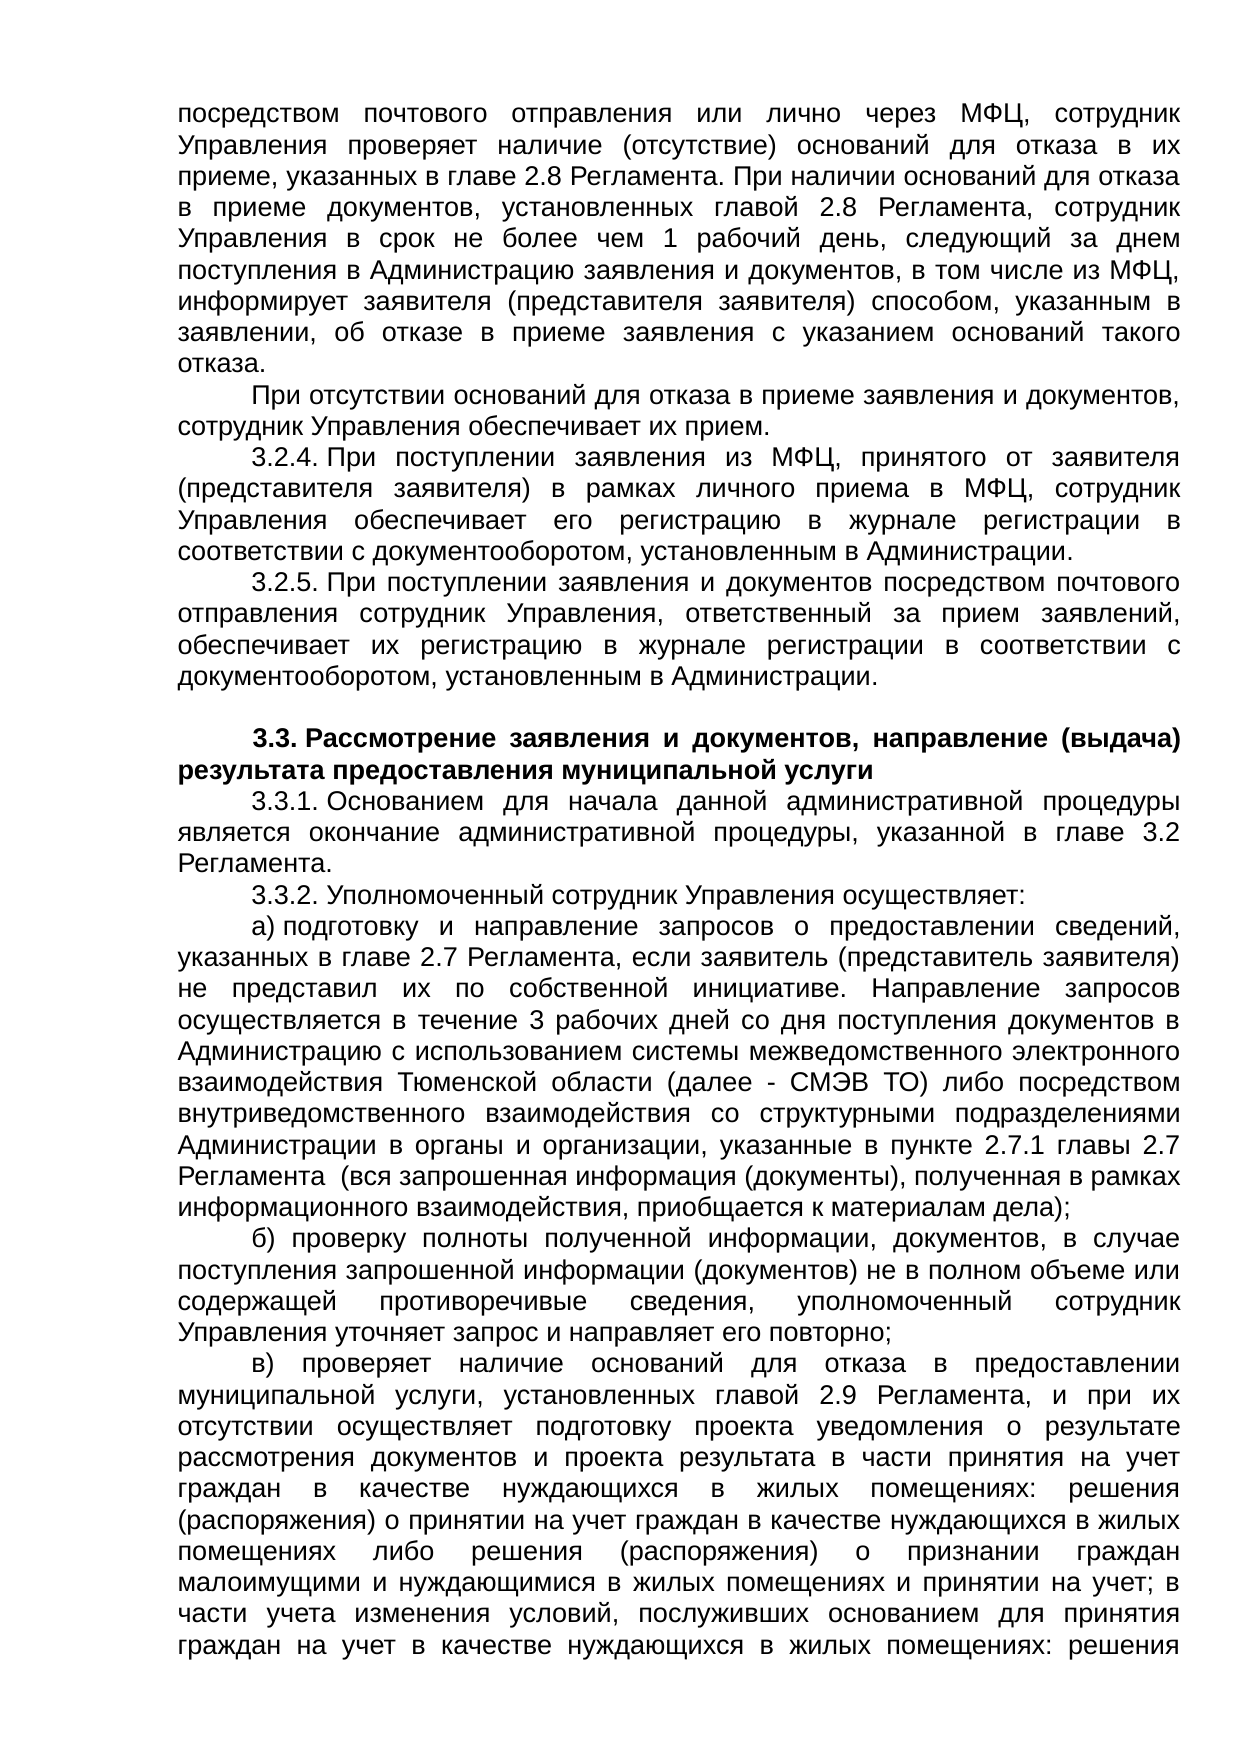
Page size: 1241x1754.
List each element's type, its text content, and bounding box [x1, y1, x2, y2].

text а) подготовку и направление запросов о предоставлении сведений, указанных в главе 2.7 Регламента, если заявитель (представитель заявителя) не представил их по собственной инициативе. Направление запросов осуществляется в течение 3 рабочих дней со дня поступления документов в Администрацию с использованием системы межведомственного электронного взаимодействия Тюменской области (далее - СМЭВ ТО) либо посредством внутриведомственного взаимодействия со структурными подразделениями Администрации в органы и организации, указанные в пункте 2.7.1 главы 2.7 Регламента (вся запрошенная информация (документы), полученная в рамках информационного взаимодействия, приобщается к материалам дела); [177, 910, 1181, 1222]
text 3.2.5. При поступлении заявления и документов посредством почтового отправления сотрудник Управления, ответственный за прием заявлений, обеспечивает их регистрацию в журнале регистрации в соответствии с документооборотом, установленным в Администрации. [177, 566, 1181, 691]
text 3.3.1. Основанием для начала данной административной процедуры является окончание административной процедуры, указанной в главе 3.2 Регламента. [177, 785, 1181, 879]
text 3.3.2. Уполномоченный сотрудник Управления осуществляет: [177, 879, 1181, 910]
text в) проверяет наличие оснований для отказа в предоставлении муниципальной услуги, установленных главой 2.9 Регламента, и при их отсутствии осуществляет подготовку проекта уведомления о результате рассмотрения документов и проекта результата в части принятия на учет граждан в качестве нуждающихся в жилых помещениях: решения (распоряжения) о принятии на учет граждан в качестве нуждающихся в жилых помещениях либо решения (распоряжения) о признании граждан малоимущими и нуждающимися в жилых помещениях и принятии на учет; в части учета изменения условий, послуживших основанием для принятия граждан на учет в качестве нуждающихся в жилых помещениях: решения [177, 1347, 1181, 1660]
text б) проверку полноты полученной информации, документов, в случае поступления запрошенной информации (документов) не в полном объеме или содержащей противоречивые сведения, уполномоченный сотрудник Управления уточняет запрос и направляет его повторно; [177, 1222, 1181, 1347]
text 3.2.4. При поступлении заявления из МФЦ, принятого от заявителя (представителя заявителя) в рамках личного приема в МФЦ, сотрудник Управления обеспечивает его регистрацию в журнале регистрации в соответствии с документооборотом, установленным в Администрации. [177, 441, 1181, 566]
text 3.3. Рассмотрение заявления и документов, направление (выдача) результата предоставления муниципальной услуги [177, 722, 1181, 785]
text При отсутствии оснований для отказа в приеме заявления и документов, сотрудник Управления обеспечивает их прием. [177, 379, 1181, 441]
text посредством почтового отправления или лично через МФЦ, сотрудник Управления проверяет наличие (отсутствие) оснований для отказа в их приеме, указанных в главе 2.8 Регламента. При наличии оснований для отказа в приеме документов, установленных главой 2.8 Регламента, сотрудник Управления в срок не более чем 1 рабочий день, следующий за днем поступления в Администрацию заявления и документов, в том числе из МФЦ, информирует заявителя (представителя заявителя) способом, указанным в заявлении, об отказе в приеме заявления с указанием оснований такого отказа. [177, 97, 1181, 379]
